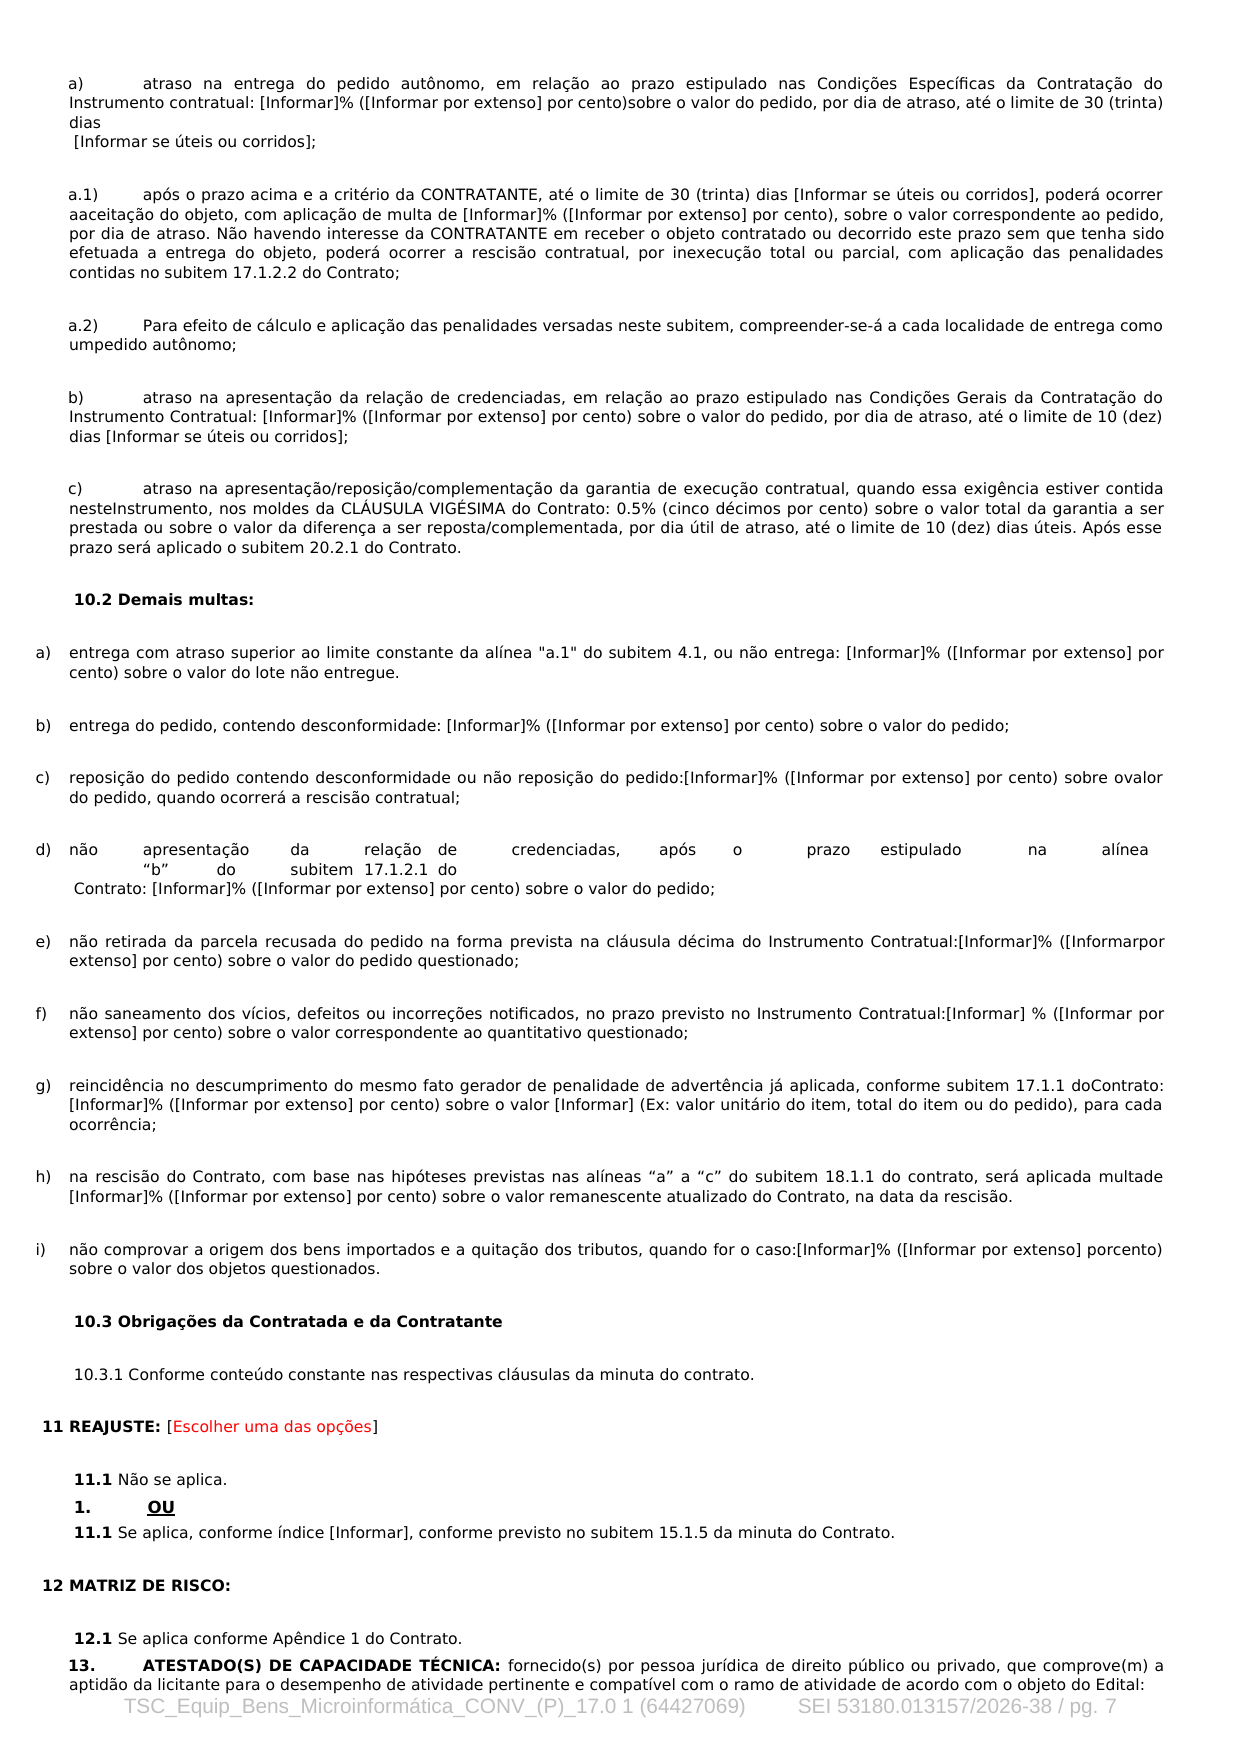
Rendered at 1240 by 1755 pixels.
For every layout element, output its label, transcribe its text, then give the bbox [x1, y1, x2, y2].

list não saneamento dos vícios, defeitos ou incorreções notificados, no prazo previsto no Instrumento Contratual:[Informar] % ([Informar por extenso] por cento) sobre o valor correspondente ao quantitativo questionado; [35, 1005, 1166, 1042]
list REAJUSTE: [Escolher uma das opções] [42, 1418, 1166, 1437]
text 11.1 Se aplica, conforme índice [Informar], conforme previsto no subitem 15.1.5 da minuta do Contrato. [74, 1524, 1166, 1543]
list após o prazo acima e a critério da CONTRATANTE, até o limite de 30 (trinta) dias [Informar se úteis ou corridos], poderá ocorrer aaceitação do objeto, com aplicação de multa de [Informar]% ([Informar por extenso] por cento), sobre o valor correspondente ao pedido, por dia de atraso. Não havendo interesse da CONTRATANTE em receber o objeto contratado ou decorrido este prazo sem que tenha sido efetuada a entrega do objeto, poderá ocorrer a rescisão contratual, por inexecução total ou parcial, com aplicação das penalidades contidas no subitem 17.1.2.2 do Contrato; [68, 186, 1166, 282]
text 11.1 Não se aplica. [74, 1471, 1166, 1489]
list não comprovar a origem dos bens importados e a quitação dos tributos, quando for o caso:[Informar]% ([Informar por extenso] porcento) sobre o valor dos objetos questionados. [35, 1241, 1166, 1278]
list não apresentação da relação de credenciadas, após o prazo estipulado na alínea “b” do subitem 17.1.2.1 do [35, 841, 1166, 879]
list MATRIZ DE RISCO: [42, 1577, 1172, 1595]
subtitle OU [73, 1498, 1172, 1517]
text 10.3.1 Conforme conteúdo constante nas respectivas cláusulas da minuta do contrato. [74, 1366, 1166, 1384]
list entrega com atraso superior ao limite constante da alínea "a.1" do subitem 4.1, ou não entrega: [Informar]% ([Informar por extenso] por cento) sobre o valor do lote não entregue. [35, 644, 1166, 682]
list ATESTADO(S) DE CAPACIDADE TÉCNICA: fornecido(s) por pessoa jurídica de direito público ou privado, que comprove(m) a aptidão da licitante para o desempenho de atividade pertinente e compatível com o ramo de atividade de acordo com o objeto do Edital: [68, 1657, 1166, 1694]
list reposição do pedido contendo desconformidade ou não reposição do pedido:[Informar]% ([Informar por extenso] por cento) sobre ovalor do pedido, quando ocorrerá a rescisão contratual; [35, 769, 1166, 807]
list atraso na entrega do pedido autônomo, em relação ao prazo estipulado nas Condições Específicas da Contratação do Instrumento contratual: [Informar]% ([Informar por extenso] por cento)sobre o valor do pedido, por dia de atraso, até o limite de 30 (trinta) dias [68, 75, 1166, 132]
text [Informar se úteis ou corridos]; [74, 133, 1166, 152]
list reincidência no descumprimento do mesmo fato gerador de penalidade de advertência já aplicada, conforme subitem 17.1.1 doContrato: [Informar]% ([Informar por extenso] por cento) sobre o valor [Informar] (Ex: valor unitário do item, total do item ou do pedido), para cada ocorrência; [35, 1077, 1166, 1134]
text Contrato: [Informar]% ([Informar por extenso] por cento) sobre o valor do pedido; [74, 880, 1166, 898]
text 12.1 Se aplica conforme Apêndice 1 do Contrato. [74, 1630, 1166, 1648]
list entrega do pedido, contendo desconformidade: [Informar]% ([Informar por extenso] por cento) sobre o valor do pedido; [35, 716, 1166, 735]
list atraso na apresentação da relação de credenciadas, em relação ao prazo estipulado nas Condições Gerais da Contratação do Instrumento Contratual: [Informar]% ([Informar por extenso] por cento) sobre o valor do pedido, por dia de atraso, até o limite de 10 (dez) dias [Informar se úteis ou corridos]; [68, 389, 1166, 446]
text 10.3 Obrigações da Contratada e da Contratante [74, 1313, 1172, 1331]
text 10.2 Demais multas: [74, 591, 1172, 609]
list atraso na apresentação/reposição/complementação da garantia de execução contratual, quando essa exigência estiver contida nesteInstrumento, nos moldes da CLÁUSULA VIGÉSIMA do Contrato: 0.5% (cinco décimos por cento) sobre o valor total da garantia a ser prestada ou sobre o valor da diferença a ser reposta/complementada, por dia útil de atraso, até o limite de 10 (dez) dias úteis. Após esse prazo será aplicado o subitem 20.2.1 do Contrato. [68, 480, 1166, 557]
list não retirada da parcela recusada do pedido na forma prevista na cláusula décima do Instrumento Contratual:[Informar]% ([Informarpor extenso] por cento) sobre o valor do pedido questionado; [35, 933, 1166, 970]
list na rescisão do Contrato, com base nas hipóteses previstas nas alíneas “a” a “c” do subitem 18.1.1 do contrato, será aplicada multade [Informar]% ([Informar por extenso] por cento) sobre o valor remanescente atualizado do Contrato, na data da rescisão. [35, 1168, 1166, 1206]
list Para efeito de cálculo e aplicação das penalidades versadas neste subitem, compreender-se-á a cada localidade de entrega como umpedido autônomo; [68, 317, 1166, 354]
